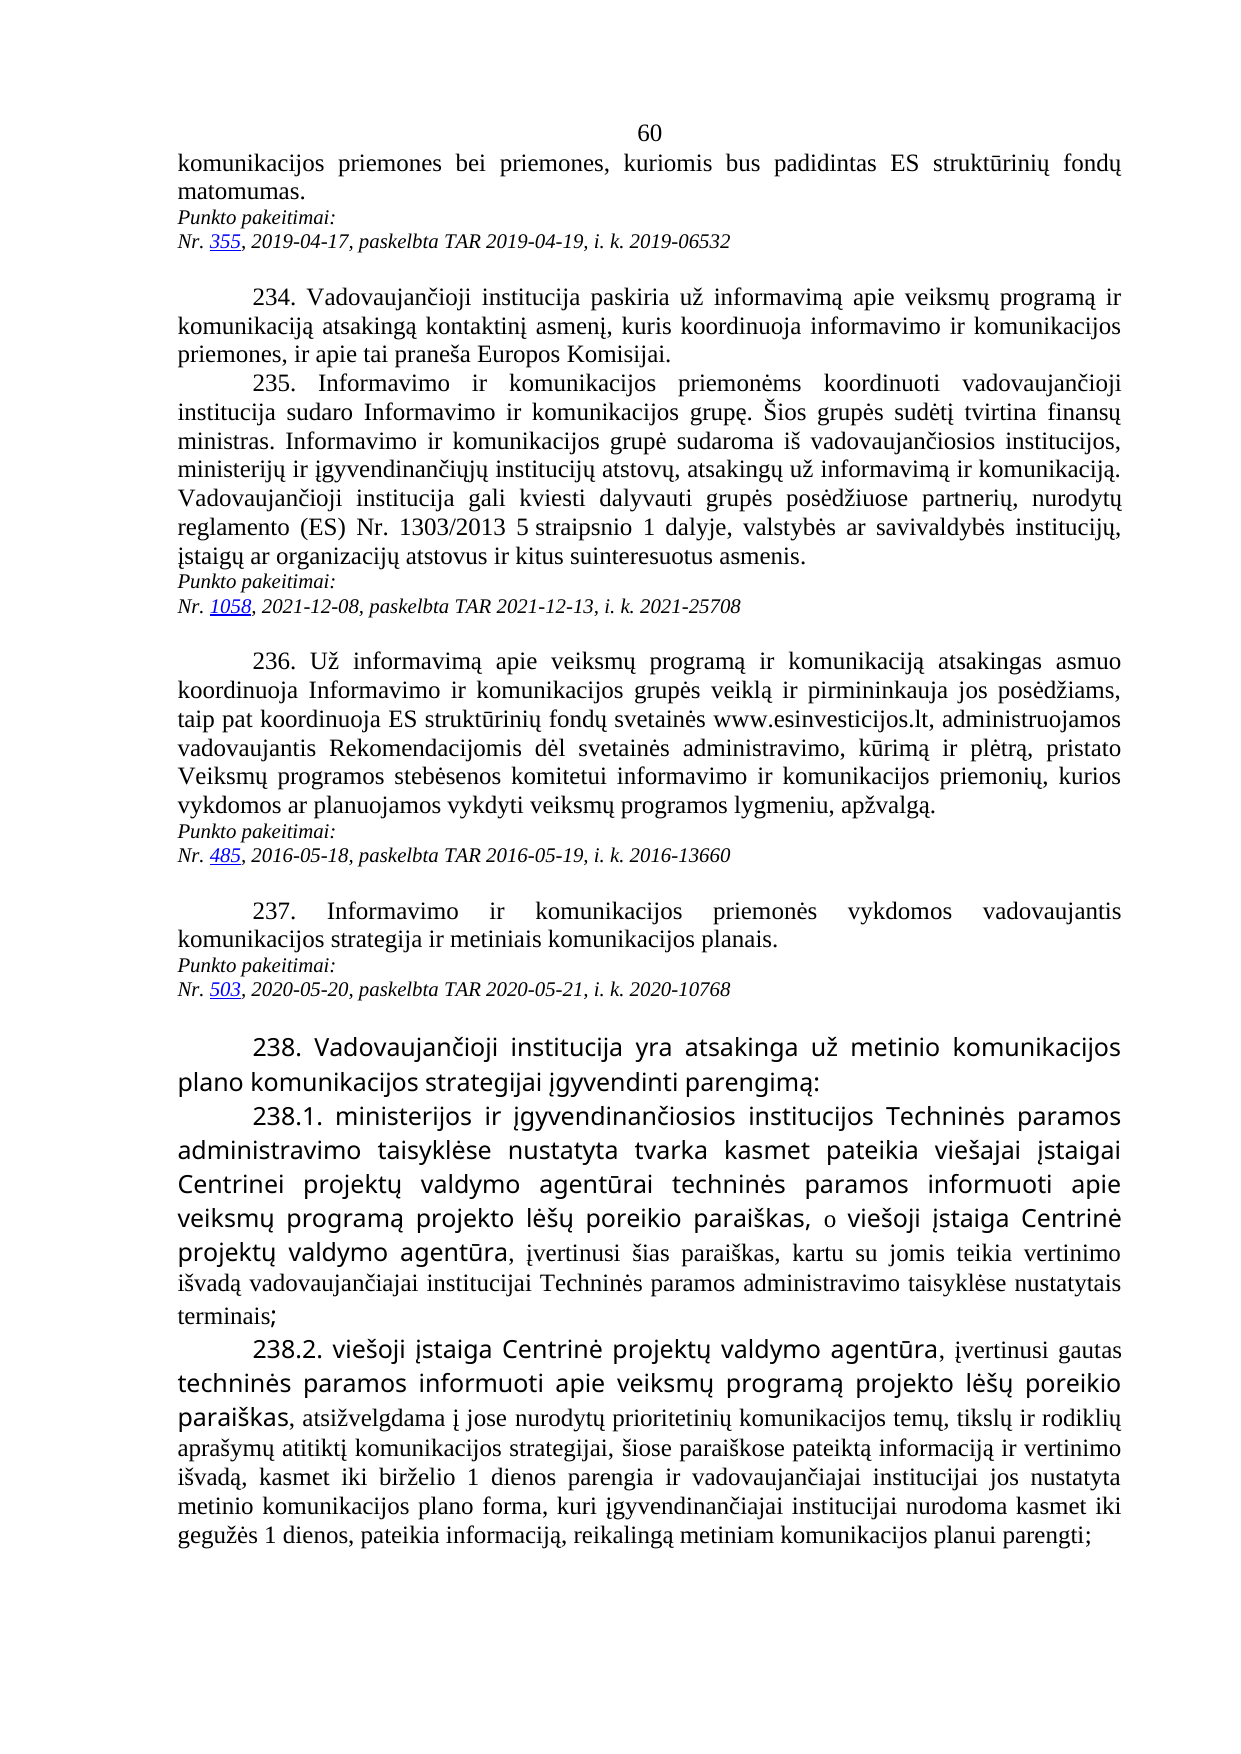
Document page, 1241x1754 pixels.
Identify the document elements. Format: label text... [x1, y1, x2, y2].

text Nr. 503, 2020-05-20, paskelbta TAR 2020-05-21, i. k. 2020-10768 [177, 977, 1122, 1001]
text 237. Informavimo ir komunikacijos priemonės vykdomos vadovaujantis komunikacijos strategija ir metiniais komunikacijos planais. [177, 896, 1122, 953]
text 234. Vadovaujančioji institucija paskiria už informavimą apie veiksmų programą ir komunikaciją atsakingą kontaktinį asmenį, kuris koordinuoja informavimo ir komunikacijos priemones, ir apie tai praneša Europos Komisijai. [177, 282, 1122, 368]
text 238.2. viešoji įstaiga Centrinė projektų valdymo agentūra, įvertinusi gautas techninės paramos informuoti apie veiksmų programą projekto lėšų poreikio paraiškas, atsižvelgdama į jose nurodytų prioritetinių komunikacijos temų, tikslų ir rodiklių aprašymų atitiktį komunikacijos strategijai, šiose paraiškose pateiktą informaciją ir vertinimo išvadą, kasmet iki birželio 1 dienos parengia ir vadovaujančiajai institucijai jos nustatyta metinio komunikacijos plano forma, kuri įgyvendinančiajai institucijai nurodoma kasmet iki gegužės 1 dienos, pateikia informaciją, reikalingą metiniam komunikacijos planui parengti; [177, 1331, 1122, 1548]
text Nr. 355, 2019-04-17, paskelbta TAR 2019-04-19, i. k. 2019-06532 [177, 229, 1122, 253]
text komunikacijos priemones bei priemones, kuriomis bus padidintas ES struktūrinių fondų matomumas. [177, 148, 1122, 205]
text Punkto pakeitimai: [177, 953, 1122, 977]
text 238. Vadovaujančioji institucija yra atsakinga už metinio komunikacijos plano komunikacijos strategijai įgyvendinti parengimą: [177, 1030, 1122, 1098]
text Nr. 1058, 2021-12-08, paskelbta TAR 2021-12-13, i. k. 2021-25708 [177, 593, 1122, 618]
text Punkto pakeitimai: [177, 569, 1122, 593]
text 238.1. ministerijos ir įgyvendinančiosios institucijos Techninės paramos administravimo taisyklėse nustatyta tvarka kasmet pateikia viešajai įstaigai Centrinei projektų valdymo agentūrai techninės paramos informuoti apie veiksmų programą projekto lėšų poreikio paraiškas, o viešoji įstaiga Centrinė projektų valdymo agentūra, įvertinusi šias paraiškas, kartu su jomis teikia vertinimo išvadą vadovaujančiajai institucijai Techninės paramos administravimo taisyklėse nustatytais terminais; [177, 1098, 1122, 1331]
text 235. Informavimo ir komunikacijos priemonėms koordinuoti vadovaujančioji institucija sudaro Informavimo ir komunikacijos grupę. Šios grupės sudėtį tvirtina finansų ministras. Informavimo ir komunikacijos grupė sudaroma iš vadovaujančiosios institucijos, ministerijų ir įgyvendinančiųjų institucijų atstovų, atsakingų už informavimą ir komunikaciją. Vadovaujančioji institucija gali kviesti dalyvauti grupės posėdžiuose partnerių, nurodytų reglamento (ES) Nr. 1303/2013 5 straipsnio 1 dalyje, valstybės ar savivaldybės institucijų, įstaigų ar organizacijų atstovus ir kitus suinteresuotus asmenis. [177, 368, 1122, 569]
text 236. Už informavimą apie veiksmų programą ir komunikaciją atsakingas asmuo koordinuoja Informavimo ir komunikacijos grupės veiklą ir pirmininkauja jos posėdžiams, taip pat koordinuoja ES struktūrinių fondų svetainės www.esinvesticijos.lt, administruojamos vadovaujantis Rekomendacijomis dėl svetainės administravimo, kūrimą ir plėtrą, pristato Veiksmų programos stebėsenos komitetui informavimo ir komunikacijos priemonių, kurios vykdomos ar planuojamos vykdyti veiksmų programos lygmeniu, apžvalgą. [177, 646, 1122, 819]
text Punkto pakeitimai: [177, 819, 1122, 843]
text Nr. 485, 2016-05-18, paskelbta TAR 2016-05-19, i. k. 2016-13660 [177, 843, 1122, 867]
text Punkto pakeitimai: [177, 205, 1122, 229]
